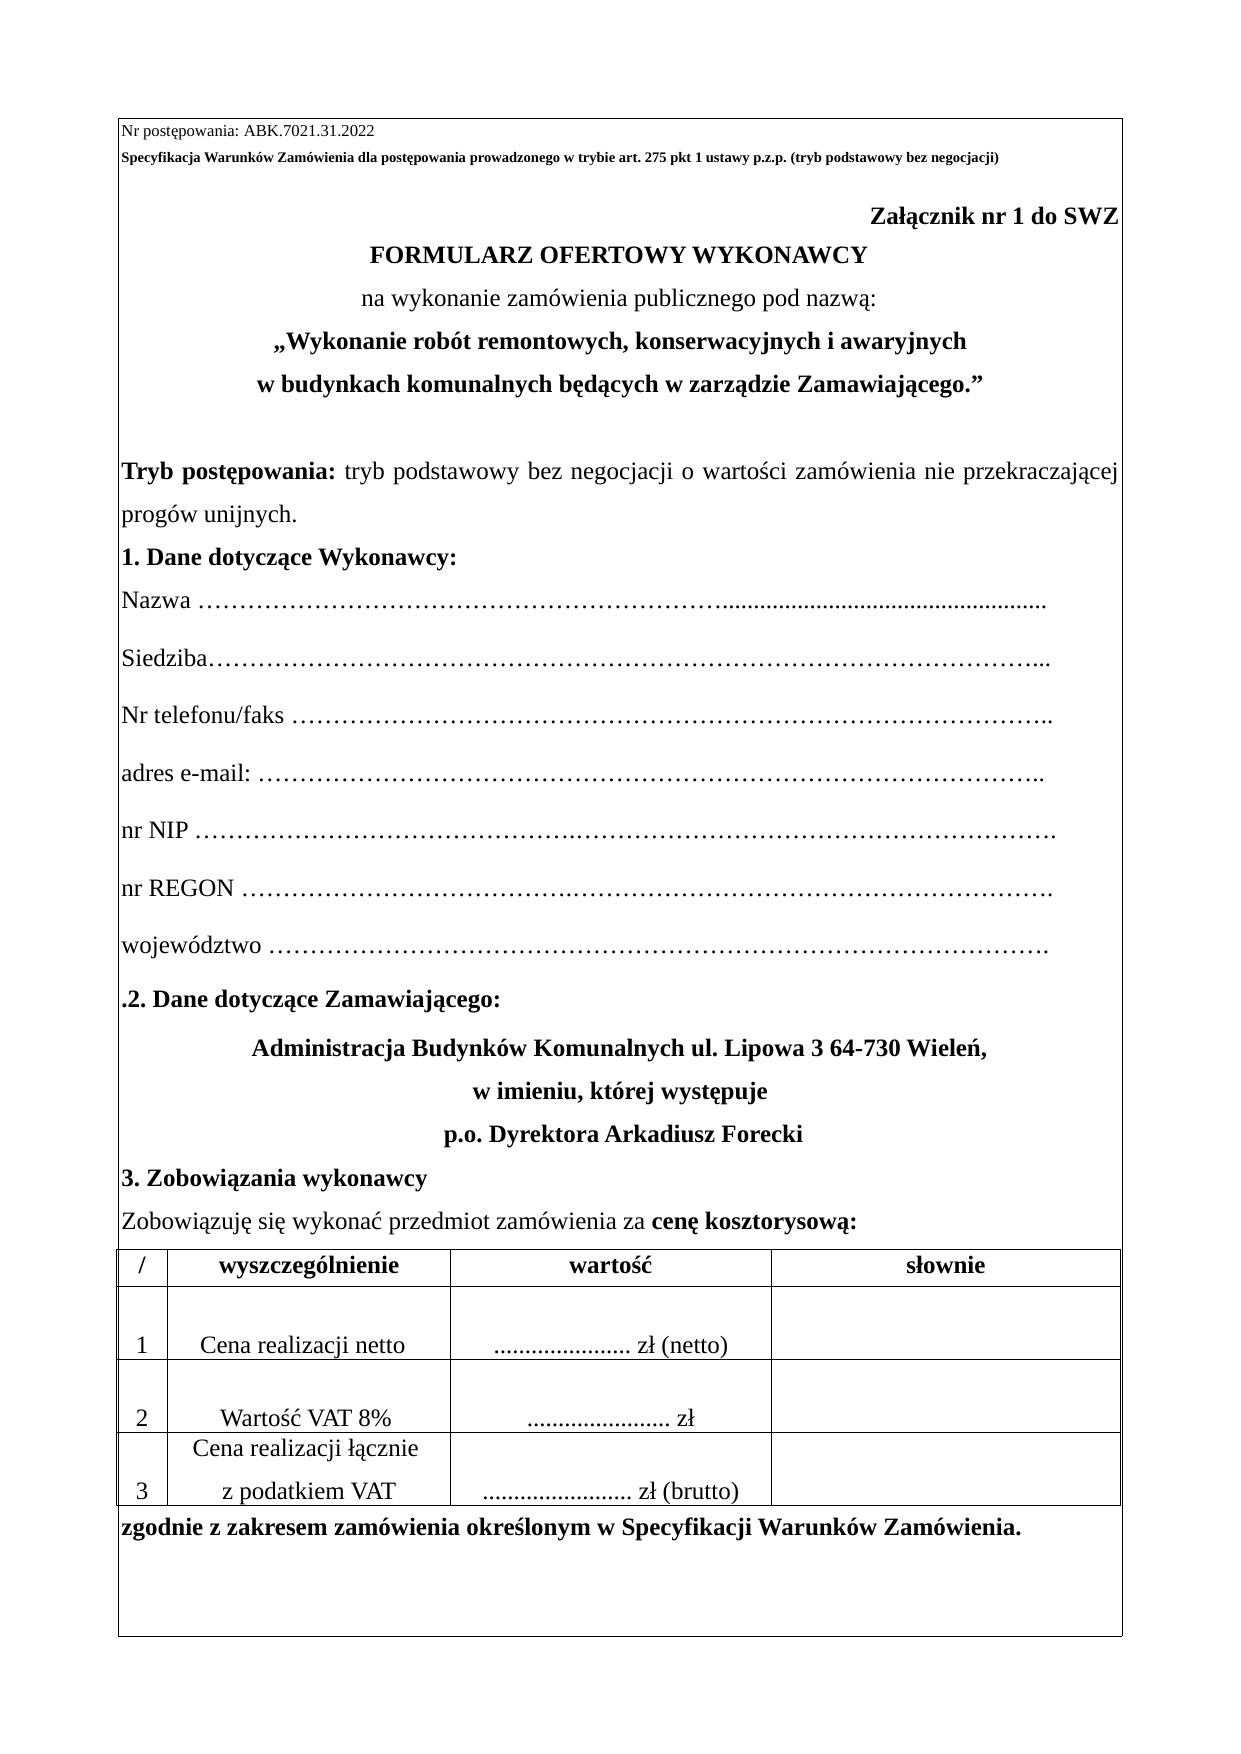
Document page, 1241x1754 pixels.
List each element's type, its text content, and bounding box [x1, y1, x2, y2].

text 1. Dane dotyczące Wykonawcy: [121, 542, 1117, 571]
text nr NIP ……………………………………….…………………………………………………. [121, 815, 1117, 844]
subtitle 2. Dane dotyczące Zamawiającego: [121, 984, 1119, 1013]
table_cell [772, 1287, 1120, 1359]
text p.o. Dyrektora Arkadiusz Forecki [121, 1119, 1119, 1148]
text Siedziba………………………………………………………………………………………... [121, 643, 1117, 671]
text FORMULARZ OFERTOWY WYKONAWCY [121, 240, 1117, 269]
table_header wartość [451, 1250, 771, 1286]
table_header wyszczególnienie [168, 1250, 450, 1286]
table_header / [119, 1250, 167, 1286]
text w budynkach komunalnych będących w zarządzie Zamawiającego.” [121, 369, 1119, 398]
text Zobowiązuję się wykonać przedmiot zamówienia za cenę kosztorysową: [121, 1206, 1119, 1234]
table_header słownie [772, 1250, 1120, 1286]
text Załącznik nr 1 do SWZ [121, 201, 1119, 230]
table_cell [772, 1433, 1120, 1504]
text zgodnie z zakresem zamówienia określonym w Specyfikacji Warunków Zamówienia. [121, 1512, 1119, 1540]
text na wykonanie zamówienia publicznego pod nazwą: [121, 283, 1117, 312]
table_cell Wartość VAT 8% [168, 1360, 450, 1432]
text w imieniu, której występuje [121, 1076, 1119, 1105]
text Nazwa ……………………………………………………….................................................... [121, 585, 1117, 614]
table_cell ...................... zł (netto) [451, 1287, 771, 1359]
table_cell 2 [119, 1360, 167, 1432]
text Tryb postępowania: tryb podstawowy bez negocjacji o wartości zamówienia nie przekraczającej progów unijnych. [121, 456, 1119, 528]
text nr REGON ………………………………….…………………………………………………. [121, 873, 1117, 901]
table_cell 1 [119, 1287, 167, 1359]
table_cell [772, 1360, 1120, 1432]
text 3. Zobowiązania wykonawcy [121, 1163, 1117, 1191]
text „Wykonanie robót remontowych, konserwacyjnych i awaryjnych [121, 326, 1119, 355]
table_cell 3 [119, 1433, 167, 1504]
text Administracja Budynków Komunalnych ul. Lipowa 3 64-730 Wieleń, [121, 1033, 1119, 1062]
text adres e-mail: ………………………………………………………………………………….. [121, 758, 1117, 786]
table_cell Cena realizacji netto [168, 1287, 450, 1359]
text województwo …………………………………………………………………………………. [121, 930, 1117, 959]
table_cell ....................... zł [451, 1360, 771, 1432]
text Nr telefonu/faks ……………………………………………………………………………….. [121, 700, 1117, 729]
table_cell ........................ zł (brutto) [451, 1433, 771, 1504]
table_cell Cena realizacji łącznie z podatkiem VAT [168, 1433, 450, 1504]
